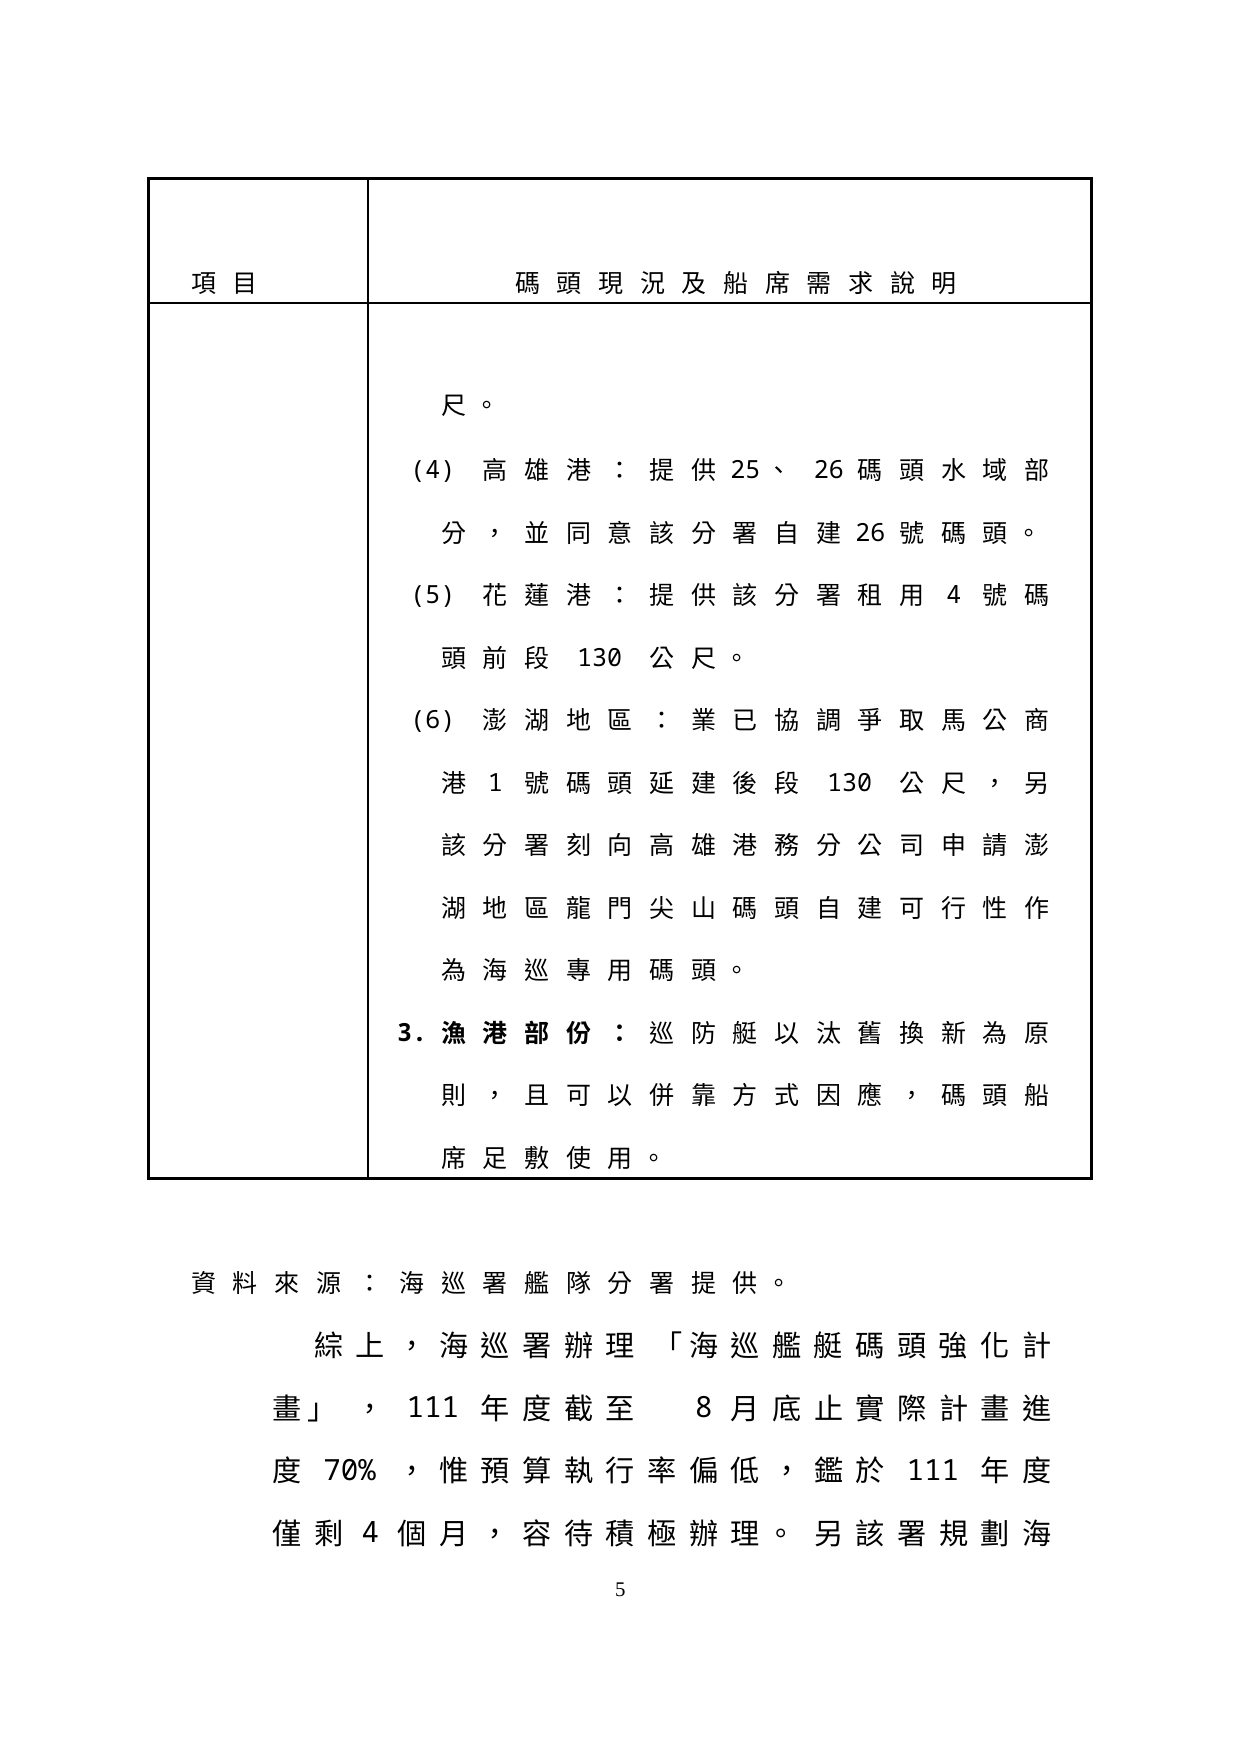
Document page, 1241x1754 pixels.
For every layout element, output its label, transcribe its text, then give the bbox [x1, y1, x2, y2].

table_cell [150, 304, 367, 1177]
text 資料來源：海巡署艦隊分署提供。 [148, 1240, 1114, 1302]
text 綜上，海巡署辦理「海巡艦艇碼頭強化計畫」，111年度截至 8月底止實際計畫進度70%，惟預算執行率偏低，鑑於111年度僅剩4個月，容待積極辦理。另該署規劃海巡艦艇停泊之碼頭水深及泊靠船席，允宜持續與地方政府及業管機關加強協調合作，積極辦理各港區海巡碼頭岸(水)電相關工程並落實專案管理，俾以滿足艦艇擴建後泊靠。 [242, 1302, 1058, 1552]
table_header 項目 [150, 180, 367, 302]
table_cell 尺。 (4)高雄港：提供25、26碼頭水域部分，並同意該分署自建26號碼頭。 (5)花蓮港：提供該分署租用4號碼頭前段130公尺。 (6)澎湖地區：業已協調爭取馬公商港1號碼頭延建後段130公尺，另該分署刻向高雄港務分公司申請澎湖地區龍門尖山碼頭自建可行性作為海巡專用碼頭。 3.漁港部份：巡防艇以汰舊換新為原則，且可以併靠方式因應，碼頭船席足敷使用。 [369, 304, 1090, 1177]
table_header 碼頭現況及船席需求說明 [369, 180, 1090, 302]
